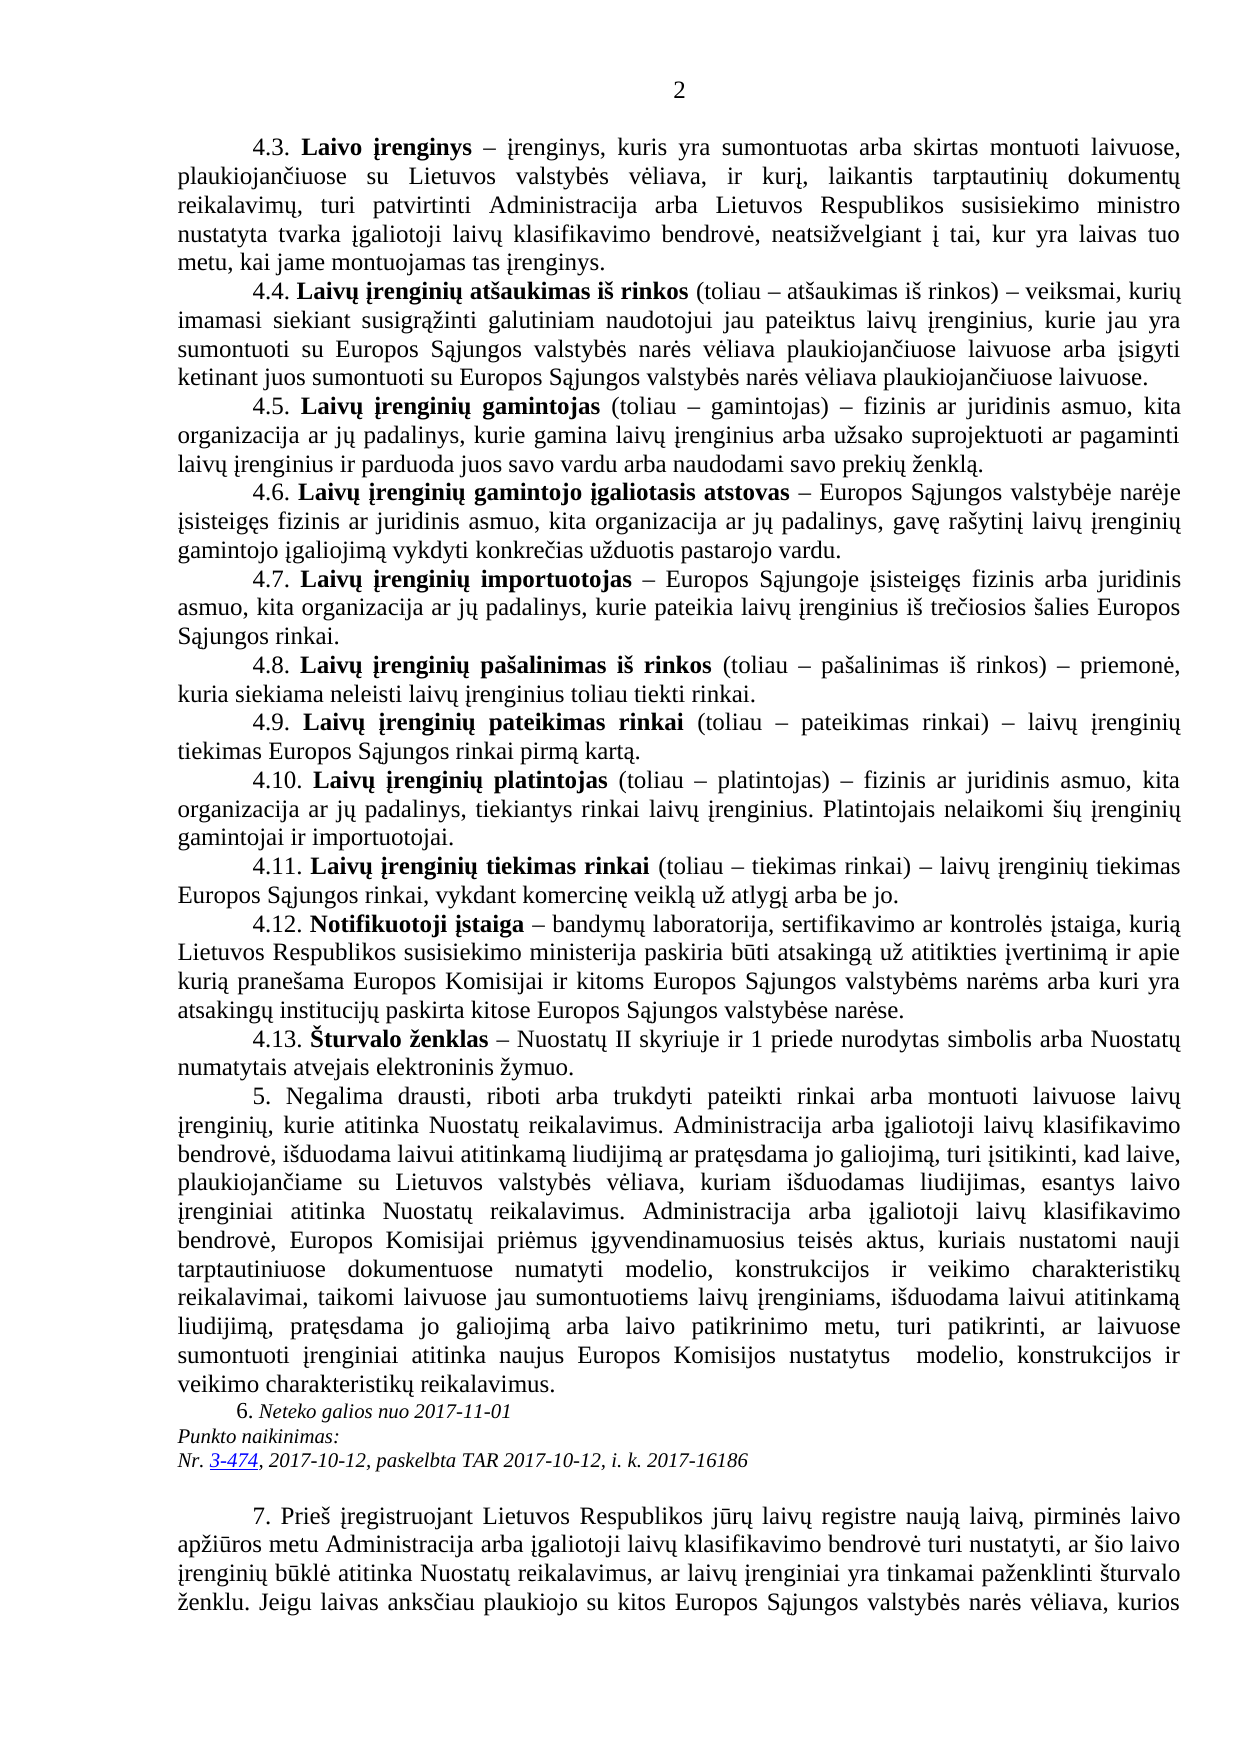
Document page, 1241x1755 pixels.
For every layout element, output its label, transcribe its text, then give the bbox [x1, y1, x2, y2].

text 4.11. Laivų įrenginių tiekimas rinkai (toliau – tiekimas rinkai) – laivų įrenginių tiekimas Europos Sąjungos rinkai, vykdant komercinę veiklą už atlygį arba be jo. [177, 851, 1181, 909]
text 5. Negalima drausti, riboti arba trukdyti pateikti rinkai arba montuoti laivuose laivų įrenginių, kurie atitinka Nuostatų reikalavimus. Administracija arba įgaliotoji laivų klasifikavimo bendrovė, išduodama laivui atitinkamą liudijimą ar pratęsdama jo galiojimą, turi įsitikinti, kad laive, plaukiojančiame su Lietuvos valstybės vėliava, kuriam išduodamas liudijimas, esantys laivo įrenginiai atitinka Nuostatų reikalavimus. Administracija arba įgaliotoji laivų klasifikavimo bendrovė, Europos Komisijai priėmus įgyvendinamuosius teisės aktus, kuriais nustatomi nauji tarptautiniuose dokumentuose numatyti modelio, konstrukcijos ir veikimo charakteristikų reikalavimai, taikomi laivuose jau sumontuotiems laivų įrenginiams, išduodama laivui atitinkamą liudijimą, pratęsdama jo galiojimą arba laivo patikrinimo metu, turi patikrinti, ar laivuose sumontuoti įrenginiai atitinka naujus Europos Komisijos nustatytus modelio, konstrukcijos ir veikimo charakteristikų reikalavimus. [177, 1081, 1181, 1397]
text 4.9. Laivų įrenginių pateikimas rinkai (toliau – pateikimas rinkai) – laivų įrenginių tiekimas Europos Sąjungos rinkai pirmą kartą. [177, 707, 1181, 765]
text 4.6. Laivų įrenginių gamintojo įgaliotasis atstovas – Europos Sąjungos valstybėje narėje įsisteigęs fizinis ar juridinis asmuo, kita organizacija ar jų padalinys, gavę rašytinį laivų įrenginių gamintojo įgaliojimą vykdyti konkrečias užduotis pastarojo vardu. [177, 477, 1181, 564]
text 4.7. Laivų įrenginių importuotojas – Europos Sąjungoje įsisteigęs fizinis arba juridinis asmuo, kita organizacija ar jų padalinys, kurie pateikia laivų įrenginius iš trečiosios šalies Europos Sąjungos rinkai. [177, 564, 1181, 650]
text 6. Neteko galios nuo 2017-11-01 [177, 1397, 1181, 1424]
text 4.10. Laivų įrenginių platintojas (toliau – platintojas) – fizinis ar juridinis asmuo, kita organizacija ar jų padalinys, tiekiantys rinkai laivų įrenginius. Platintojais nelaikomi šių įrenginių gamintojai ir importuotojai. [177, 765, 1181, 851]
text 4.12. Notifikuotoji įstaiga – bandymų laboratorija, sertifikavimo ar kontrolės įstaiga, kurią Lietuvos Respublikos susisiekimo ministerija paskiria būti atsakingą už atitikties įvertinimą ir apie kurią pranešama Europos Komisijai ir kitoms Europos Sąjungos valstybėms narėms arba kuri yra atsakingų institucijų paskirta kitose Europos Sąjungos valstybėse narėse. [177, 909, 1181, 1024]
text Nr. 3-474, 2017-10-12, paskelbta TAR 2017-10-12, i. k. 2017-16186 [177, 1448, 1181, 1472]
text 4.4. Laivų įrenginių atšaukimas iš rinkos (toliau – atšaukimas iš rinkos) – veiksmai, kurių imamasi siekiant susigrąžinti galutiniam naudotojui jau pateiktus laivų įrenginius, kurie jau yra sumontuoti su Europos Sąjungos valstybės narės vėliava plaukiojančiuose laivuose arba įsigyti ketinant juos sumontuoti su Europos Sąjungos valstybės narės vėliava plaukiojančiuose laivuose. [177, 276, 1181, 391]
text Punkto naikinimas: [177, 1424, 1181, 1448]
text 4.13. Šturvalo ženklas – Nuostatų II skyriuje ir 1 priede nurodytas simbolis arba Nuostatų numatytais atvejais elektroninis žymuo. [177, 1024, 1181, 1081]
text 4.5. Laivų įrenginių gamintojas (toliau – gamintojas) – fizinis ar juridinis asmuo, kita organizacija ar jų padalinys, kurie gamina laivų įrenginius arba užsako suprojektuoti ar pagaminti laivų įrenginius ir parduoda juos savo vardu arba naudodami savo prekių ženklą. [177, 391, 1181, 477]
text 4.8. Laivų įrenginių pašalinimas iš rinkos (toliau – pašalinimas iš rinkos) – priemonė, kuria siekiama neleisti laivų įrenginius toliau tiekti rinkai. [177, 650, 1181, 707]
text 4.3. Laivo įrenginys – įrenginys, kuris yra sumontuotas arba skirtas montuoti laivuose, plaukiojančiuose su Lietuvos valstybės vėliava, ir kurį, laikantis tarptautinių dokumentų reikalavimų, turi patvirtinti Administracija arba Lietuvos Respublikos susisiekimo ministro nustatyta tvarka įgaliotoji laivų klasifikavimo bendrovė, neatsižvelgiant į tai, kur yra laivas tuo metu, kai jame montuojamas tas įrenginys. [177, 132, 1181, 276]
text 7. Prieš įregistruojant Lietuvos Respublikos jūrų laivų registre naują laivą, pirminės laivo apžiūros metu Administracija arba įgaliotoji laivų klasifikavimo bendrovė turi nustatyti, ar šio laivo įrenginių būklė atitinka Nuostatų reikalavimus, ar laivų įrenginiai yra tinkamai paženklinti šturvalo ženklu. Jeigu laivas anksčiau plaukiojo su kitos Europos Sąjungos valstybės narės vėliava, kurios [177, 1501, 1181, 1616]
